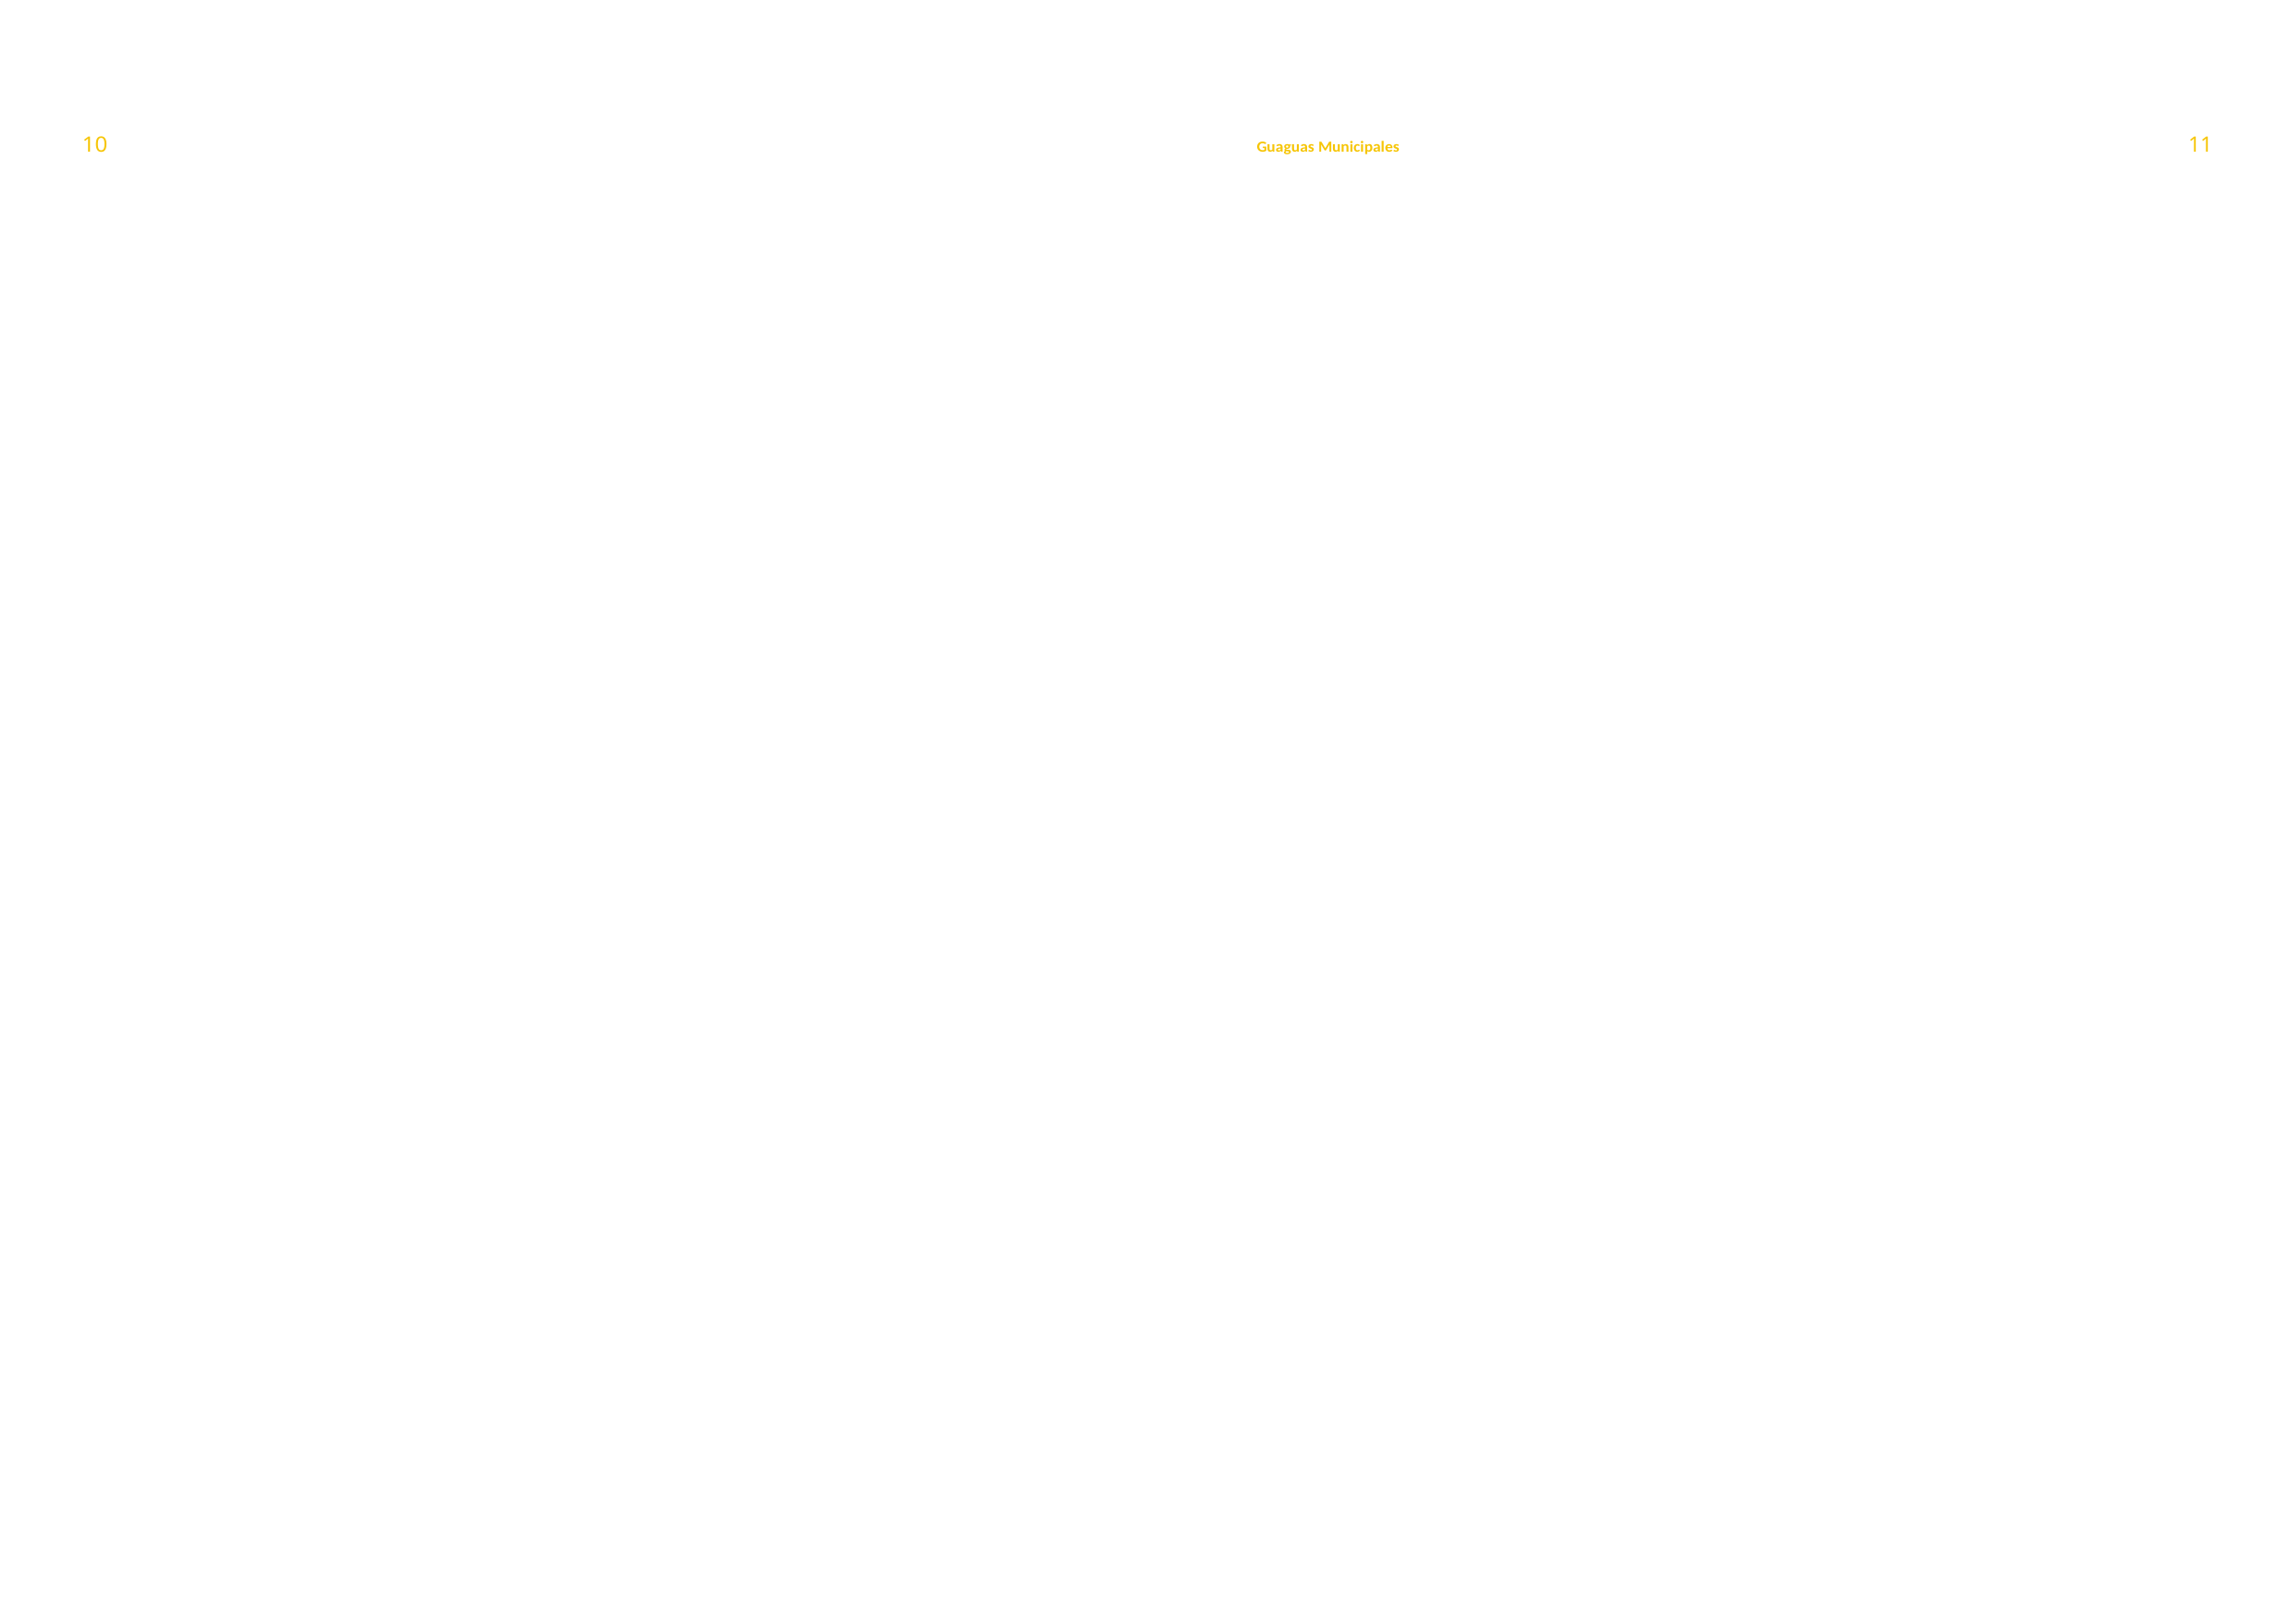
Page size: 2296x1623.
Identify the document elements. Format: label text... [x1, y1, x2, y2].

text 10 Informe de Responsabilidad Social Corporativa 2018 Guaguas Municipales 11 [81, 129, 2224, 158]
